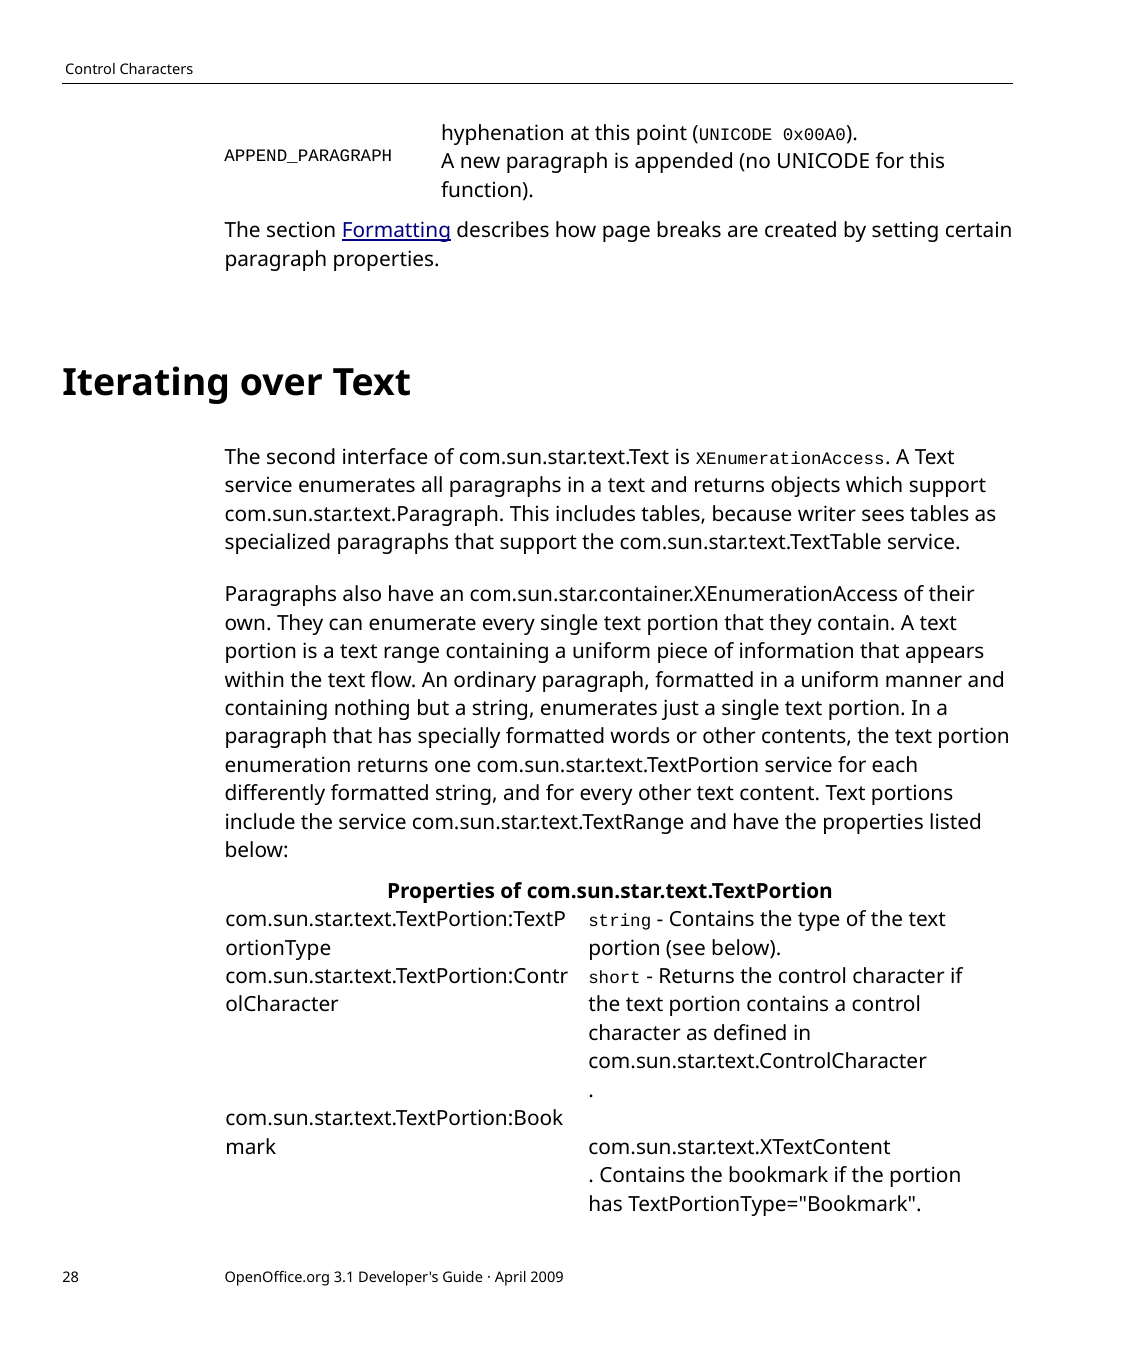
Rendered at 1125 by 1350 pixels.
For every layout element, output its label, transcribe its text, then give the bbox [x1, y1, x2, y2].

text The second interface of com.sun.star.text.Text is XEnumerationAccess. A Text service enumerates all paragraphs in a text and returns objects which support com.sun.star.text.Paragraph. This includes tables, because writer sees tables as specialized paragraphs that support the com.sun.star.text.TextTable service. [224, 442, 1013, 556]
table_cell com.sun.star.text.XTextContent . Contains the bookmark if the portion has TextPortionType="Bookmark". [588, 1103, 1013, 1217]
table_cell APPEND_PARAGRAPH [224, 147, 441, 203]
table_cell com.sun.star.text.TextPortion:TextPortionType [225, 904, 588, 961]
table_cell [224, 118, 441, 147]
table_header Properties of com.sun.star.text.TextPortion [225, 876, 1013, 904]
text Paragraphs also have an com.sun.star.container.XEnumerationAccess of their own. They can enumerate every single text portion that they contain. A text portion is a text range containing a uniform piece of information that appears within the text flow. An ordinary paragraph, formatted in a uniform manner and containing nothing but a string, enumerates just a single text portion. In a paragraph that has specially formatted words or other contents, the text portion enumeration returns one com.sun.star.text.TextPortion service for each differently formatted string, and for every other text content. Text portions include the service com.sun.star.text.TextRange and have the properties listed below: [224, 579, 1013, 864]
table_cell hyphenation at this point (UNICODE 0x00A0). [441, 118, 1013, 147]
table_cell com.sun.star.text.TextPortion:ControlCharacter [225, 961, 588, 1103]
table_cell com.sun.star.text.TextPortion:Bookmark [225, 1103, 588, 1217]
table_cell string - Contains the type of the text portion (see below). [588, 904, 1013, 961]
subtitle Iterating over Text [62, 355, 1013, 406]
text The section Formatting describes how page breaks are created by setting certain paragraph properties. [224, 215, 1013, 272]
table_cell A new paragraph is appended (no UNICODE for this function). [441, 147, 1013, 203]
table_cell short - Returns the control character if the text portion contains a control character as defined in com.sun.star.text.ControlCharacter . [588, 961, 1013, 1103]
